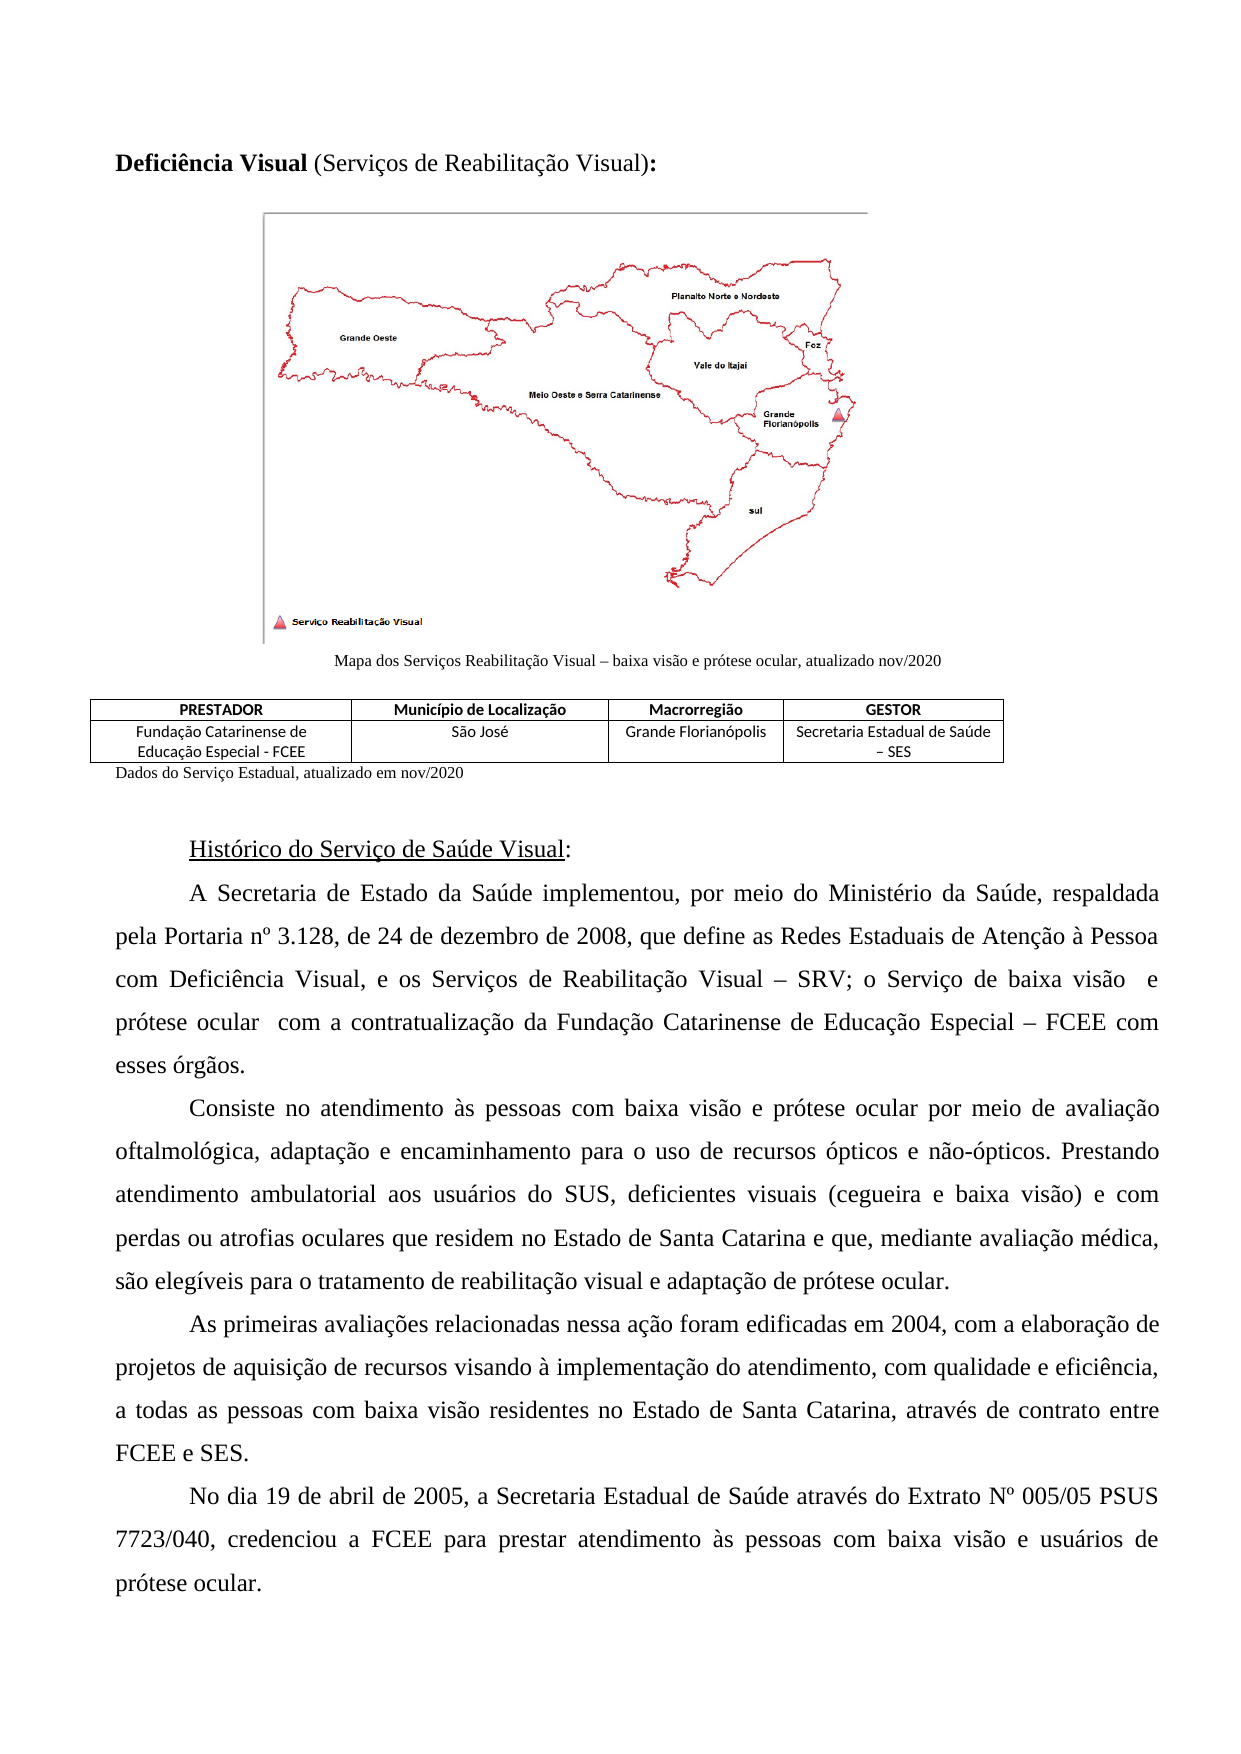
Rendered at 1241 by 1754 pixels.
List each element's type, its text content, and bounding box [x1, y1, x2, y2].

text Mapa dos Serviços Reabilitação Visual – baixa visão e prótese ocular, atualizado nov/2020 [115, 651, 1161, 670]
text Histórico do Serviço de Saúde Visual: [115, 834, 1161, 863]
text Consiste no atendimento às pessoas com baixa visão e prótese ocular por meio de avaliação oftalmológica, adaptação e encaminhamento para o uso de recursos ópticos e não-ópticos. Prestando atendimento ambulatorial aos usuários do SUS, deficientes visuais (cegueira e baixa visão) e com perdas ou atrofias oculares que residem no Estado de Santa Catarina e que, mediante avaliação médica, são elegíveis para o tratamento de reabilitação visual e adaptação de prótese ocular. [115, 1093, 1161, 1294]
table_header Município de Localização [352, 700, 608, 720]
table_cell Fundação Catarinense de Educação Especial - FCEE [91, 721, 351, 762]
table_header Macrorregião [609, 700, 783, 720]
table_cell Grande Florianópolis [609, 721, 783, 762]
table_header GESTOR [784, 700, 1003, 720]
text As primeiras avaliações relacionadas nessa ação foram edificadas em 2004, com a elaboração de projetos de aquisição de recursos visando à implementação do atendimento, com qualidade e eficiência, a todas as pessoas com baixa visão residentes no Estado de Santa Catarina, através de contrato entre FCEE e SES. [115, 1309, 1161, 1467]
table_header PRESTADOR [91, 700, 351, 720]
text Dados do Serviço Estadual, atualizado em nov/2020 [115, 763, 1161, 782]
table_cell São José [352, 721, 608, 762]
text No dia 19 de abril de 2005, a Secretaria Estadual de Saúde através do Extrato Nº 005/05 PSUS 7723/040, credenciou a FCEE para prestar atendimento às pessoas com baixa visão e usuários de prótese ocular. [115, 1481, 1161, 1596]
text A Secretaria de Estado da Saúde implementou, por meio do Ministério da Saúde, respaldada pela Portaria nº 3.128, de 24 de dezembro de 2008, que define as Redes Estaduais de Atenção à Pessoa com Deficiência Visual, e os Serviços de Reabilitação Visual – SRV; o Serviço de baixa visão e prótese ocular com a contratualização da Fundação Catarinense de Educação Especial – FCEE com esses órgãos. [115, 878, 1161, 1079]
table_cell Secretaria Estadual de Saúde – SES [784, 721, 1003, 762]
text Deficiência Visual (Serviços de Reabilitação Visual): [115, 148, 1161, 176]
picture [262, 212, 868, 644]
